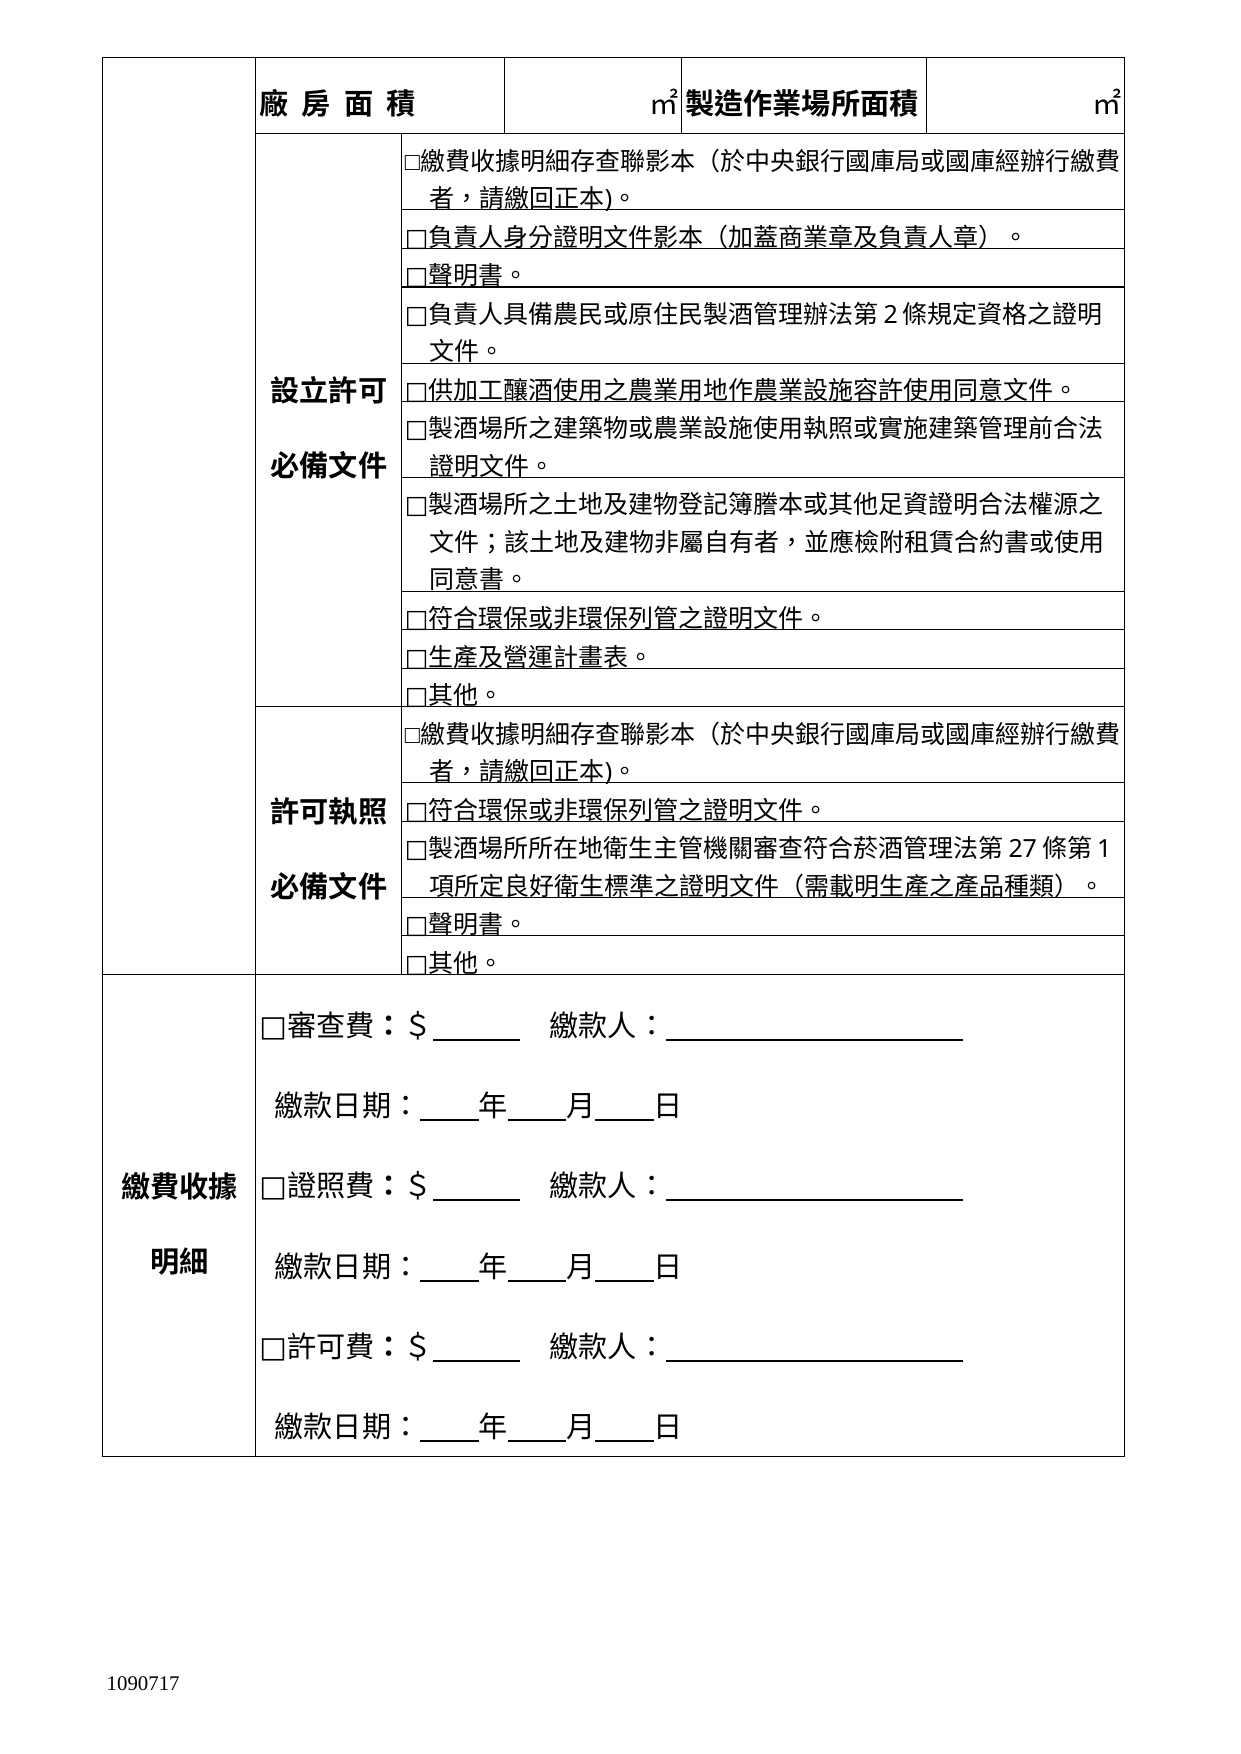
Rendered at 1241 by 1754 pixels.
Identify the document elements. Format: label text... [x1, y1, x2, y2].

table_cell 許可執照必備文件 [256, 707, 401, 974]
table_cell □負責人具備農民或原住民製酒管理辦法第2條規定資格之證明文件。 [402, 288, 1124, 362]
table_cell 廠 房 面 積 [256, 58, 504, 133]
table_cell □製酒場所之土地及建物登記簿謄本或其他足資證明合法權源之文件；該土地及建物非屬自有者，並應檢附租賃合約書或使用同意書。 [402, 478, 1124, 591]
table_cell □聲明書。 [402, 249, 1124, 286]
table_cell □生產及營運計畫表。 [402, 630, 1124, 668]
table_cell □製酒場所之建築物或農業設施使用執照或實施建築管理前合法證明文件。 [402, 402, 1124, 477]
table_cell □繳費收據明細存查聯影本（於中央銀行國庫局或國庫經辦行繳費者，請繳回正本)。 [402, 707, 1124, 782]
table_cell □符合環保或非環保列管之證明文件。 [402, 592, 1124, 629]
table_cell □製酒場所所在地衛生主管機關審查符合菸酒管理法第27條第1項所定良好衛生標準之證明文件（需載明生產之產品種類）。 [402, 822, 1124, 897]
table_cell □審查費：＄ 繳款人： 繳款日期： 年 月 日 □證照費：＄ 繳款人： 繳款日期： 年 月 日 □許可費：＄ 繳款人： 繳款日期： 年 月 日 [256, 975, 1124, 1456]
table_cell [103, 58, 255, 974]
table_cell □其他。 [402, 936, 1124, 974]
table_cell □繳費收據明細存查聯影本（於中央銀行國庫局或國庫經辦行繳費者，請繳回正本)。 [402, 134, 1124, 209]
table_cell ㎡ [927, 58, 1124, 133]
table_cell □負責人身分證明文件影本（加蓋商業章及負責人章）。 [402, 210, 1124, 248]
table_cell 設立許可必備文件 [256, 134, 401, 706]
table_cell 製造作業場所面積 [682, 58, 926, 133]
table_cell ㎡ [505, 58, 681, 133]
table_cell □供加工釀酒使用之農業用地作農業設施容許使用同意文件。 [402, 364, 1124, 401]
table_cell 繳費收據 明細 [103, 975, 255, 1456]
table_cell □聲明書。 [402, 898, 1124, 935]
table_cell □符合環保或非環保列管之證明文件。 [402, 783, 1124, 821]
table_cell □其他。 [402, 669, 1124, 706]
